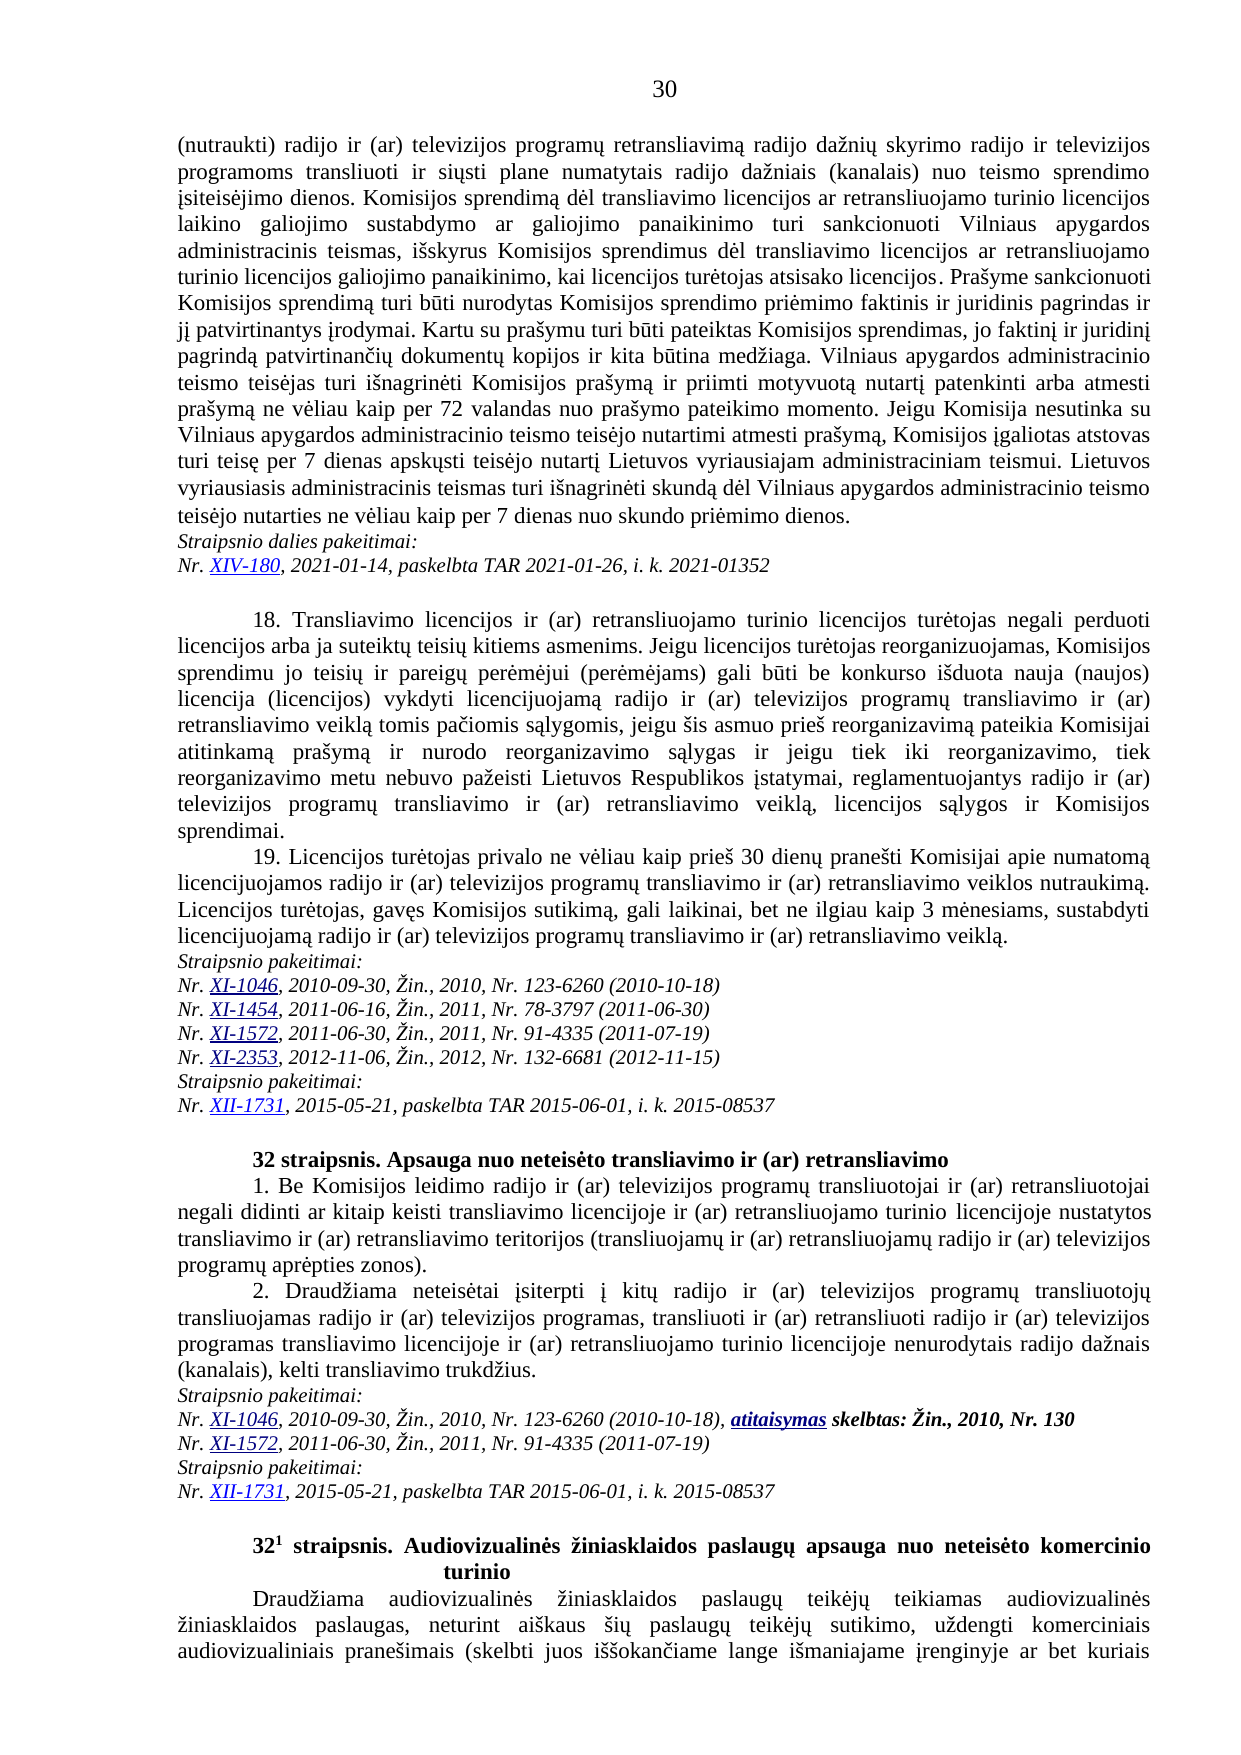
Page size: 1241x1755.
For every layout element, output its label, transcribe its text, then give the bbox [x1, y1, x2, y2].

text Nr. XI-2353, 2012-11-06, Žin., 2012, Nr. 132-6681 (2012-11-15) [177, 1045, 1152, 1069]
text Nr. XI-1572, 2011-06-30, Žin., 2011, Nr. 91-4335 (2011-07-19) [177, 1021, 1152, 1045]
text Nr. XII-1731, 2015-05-21, paskelbta TAR 2015-06-01, i. k. 2015-08537 [177, 1479, 1152, 1503]
text Straipsnio dalies pakeitimai: [177, 529, 1152, 553]
text Straipsnio pakeitimai: [177, 1069, 1152, 1093]
text Nr. XII-1731, 2015-05-21, paskelbta TAR 2015-06-01, i. k. 2015-08537 [177, 1093, 1152, 1117]
text 321 straipsnis. Audiovizualinės žiniasklaidos paslaugų apsauga nuo neteisėto komercinio turinio [252, 1532, 1152, 1585]
text Straipsnio pakeitimai: [177, 948, 1152, 973]
text Nr. XI-1046, 2010-09-30, Žin., 2010, Nr. 123-6260 (2010-10-18) [177, 973, 1152, 997]
text Draudžiama audiovizualinės žiniasklaidos paslaugų teikėjų teikiamas audiovizualinės žiniasklaidos paslaugas, neturint aiškaus šių paslaugų teikėjų sutikimo, uždengti komerciniais audiovizualiniais pranešimais (skelbti juos iššokančiame lange išmaniajame įrenginyje ar bet kuriais [177, 1585, 1152, 1664]
text (nutraukti) radijo ir (ar) televizijos programų retransliavimą radijo dažnių skyrimo radijo ir televizijos programoms transliuoti ir siųsti plane numatytais radijo dažniais (kanalais) nuo teismo sprendimo įsiteisėjimo dienos. Komisijos sprendimą dėl transliavimo licencijos ar retransliuojamo turinio licencijos laikino galiojimo sustabdymo ar galiojimo panaikinimo turi sankcionuoti Vilniaus apygardos administracinis teismas, išskyrus Komisijos sprendimus dėl transliavimo licencijos ar retransliuojamo turinio licencijos galiojimo panaikinimo, kai licencijos turėtojas atsisako licencijos. Prašyme sankcionuoti Komisijos sprendimą turi būti nurodytas Komisijos sprendimo priėmimo faktinis ir juridinis pagrindas ir jį patvirtinantys įrodymai. Kartu su prašymu turi būti pateiktas Komisijos sprendimas, jo faktinį ir juridinį pagrindą patvirtinančių dokumentų kopijos ir kita būtina medžiaga. Vilniaus apygardos administracinio teismo teisėjas turi išnagrinėti Komisijos prašymą ir priimti motyvuotą nutartį patenkinti arba atmesti prašymą ne vėliau kaip per 72 valandas nuo prašymo pateikimo momento. Jeigu Komisija nesutinka su Vilniaus apygardos administracinio teismo teisėjo nutartimi atmesti prašymą, Komisijos įgaliotas atstovas turi teisę per 7 dienas apskųsti teisėjo nutartį Lietuvos vyriausiajam administraciniam teismui. Lietuvos vyriausiasis administracinis teismas turi išnagrinėti skundą dėl Vilniaus apygardos administracinio teismo teisėjo nutarties ne vėliau kaip per 7 dienas nuo skundo priėmimo dienos. [177, 131, 1152, 529]
text Nr. XI-1046, 2010-09-30, Žin., 2010, Nr. 123-6260 (2010-10-18), atitaisymas skelbtas: Žin., 2010, Nr. 130 [177, 1407, 1152, 1431]
text 1. Be Komisijos leidimo radijo ir (ar) televizijos programų transliuotojai ir (ar) retransliuotojai negali didinti ar kitaip keisti transliavimo licencijoje ir (ar) retransliuojamo turinio licencijoje nustatytos transliavimo ir (ar) retransliavimo teritorijos (transliuojamų ir (ar) retransliuojamų radijo ir (ar) televizijos programų aprėpties zonos). [177, 1172, 1152, 1277]
text Nr. XI-1454, 2011-06-16, Žin., 2011, Nr. 78-3797 (2011-06-30) [177, 997, 1152, 1021]
text 32 straipsnis. Apsauga nuo neteisėto transliavimo ir (ar) retransliavimo [177, 1146, 1152, 1172]
text 18. Transliavimo licencijos ir (ar) retransliuojamo turinio licencijos turėtojas negali perduoti licencijos arba ja suteiktų teisių kitiems asmenims. Jeigu licencijos turėtojas reorganizuojamas, Komisijos sprendimu jo teisių ir pareigų perėmėjui (perėmėjams) gali būti be konkurso išduota nauja (naujos) licencija (licencijos) vykdyti licencijuojamą radijo ir (ar) televizijos programų transliavimo ir (ar) retransliavimo veiklą tomis pačiomis sąlygomis, jeigu šis asmuo prieš reorganizavimą pateikia Komisijai atitinkamą prašymą ir nurodo reorganizavimo sąlygas ir jeigu tiek iki reorganizavimo, tiek reorganizavimo metu nebuvo pažeisti Lietuvos Respublikos įstatymai, reglamentuojantys radijo ir (ar) televizijos programų transliavimo ir (ar) retransliavimo veiklą, licencijos sąlygos ir Komisijos sprendimai. [177, 606, 1152, 843]
text Nr. XIV-180, 2021-01-14, paskelbta TAR 2021-01-26, i. k. 2021-01352 [177, 553, 1152, 577]
text Nr. XI-1572, 2011-06-30, Žin., 2011, Nr. 91-4335 (2011-07-19) [177, 1431, 1152, 1455]
text 2. Draudžiama neteisėtai įsiterpti į kitų radijo ir (ar) televizijos programų transliuotojų transliuojamas radijo ir (ar) televizijos programas, transliuoti ir (ar) retransliuoti radijo ir (ar) televizijos programas transliavimo licencijoje ir (ar) retransliuojamo turinio licencijoje nenurodytais radijo dažnais (kanalais), kelti transliavimo trukdžius. [177, 1277, 1152, 1383]
text Straipsnio pakeitimai: [177, 1455, 1152, 1479]
text Straipsnio pakeitimai: [177, 1383, 1152, 1407]
text 19. Licencijos turėtojas privalo ne vėliau kaip prieš 30 dienų pranešti Komisijai apie numatomą licencijuojamos radijo ir (ar) televizijos programų transliavimo ir (ar) retransliavimo veiklos nutraukimą. Licencijos turėtojas, gavęs Komisijos sutikimą, gali laikinai, bet ne ilgiau kaip 3 mėnesiams, sustabdyti licencijuojamą radijo ir (ar) televizijos programų transliavimo ir (ar) retransliavimo veiklą. [177, 843, 1152, 948]
